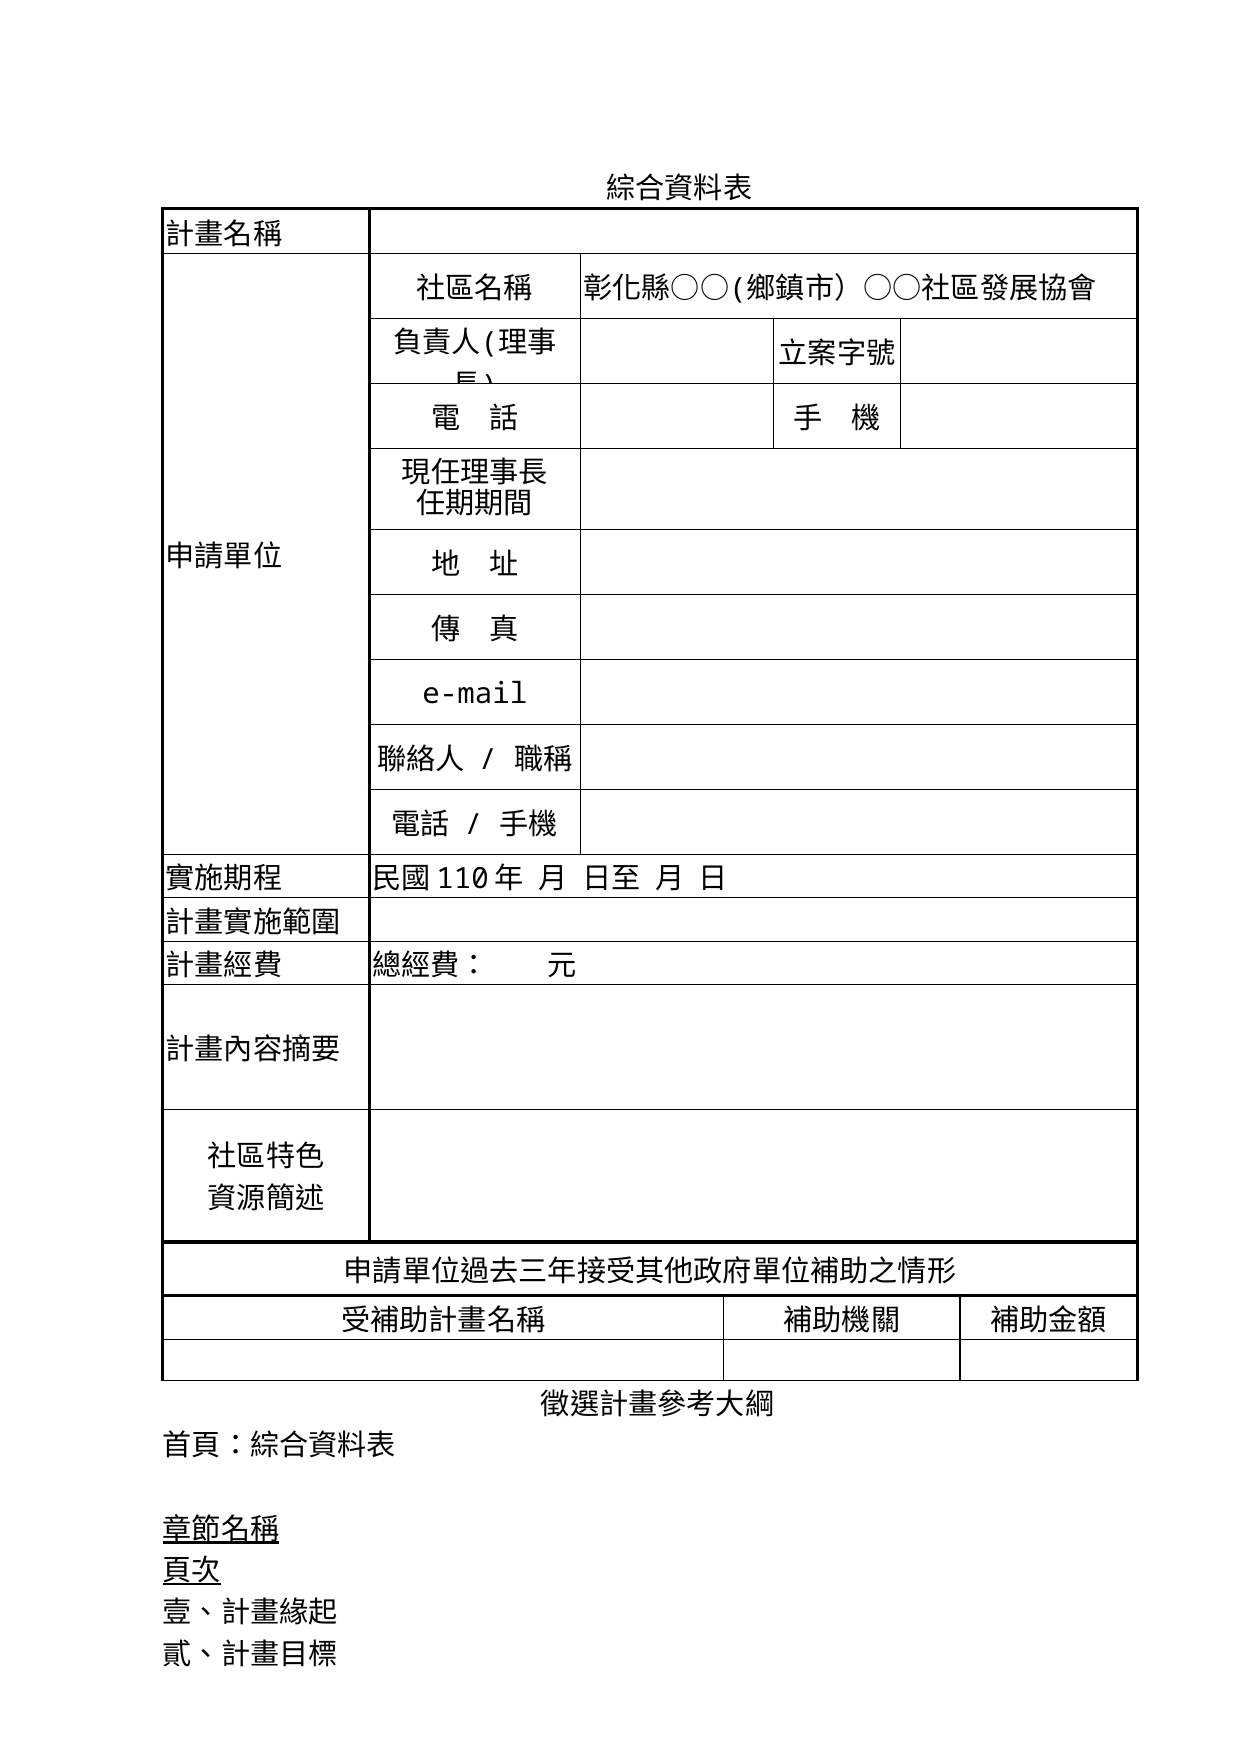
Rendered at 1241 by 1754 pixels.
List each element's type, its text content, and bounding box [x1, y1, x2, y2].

text 徵選計畫參考大綱 [162, 1381, 1152, 1422]
table_cell [901, 319, 1136, 383]
table_cell 手 機 [774, 384, 900, 448]
table_cell 電話 / 手機 [371, 790, 580, 854]
table_cell [581, 449, 1136, 529]
table_cell e-mail [371, 660, 580, 724]
table_cell [581, 790, 1136, 854]
table_cell [164, 1340, 723, 1380]
table_cell 社區名稱 [371, 254, 580, 318]
table_cell 受補助計畫名稱 [164, 1297, 723, 1339]
table_cell [581, 660, 1136, 724]
text 首頁：綜合資料表 [162, 1422, 1152, 1464]
table_cell 負責人(理事長) [371, 319, 580, 383]
table_cell [371, 985, 1136, 1109]
table_cell 立案字號 [774, 319, 900, 383]
table_header 計畫名稱 [164, 210, 368, 253]
text 壹、計畫緣起 [162, 1589, 1152, 1631]
table_cell [371, 898, 1136, 941]
table_cell 彰化縣○○(鄉鎮市）○○社區發展協會 [581, 254, 1136, 318]
table_cell 計畫經費 [164, 942, 368, 984]
table_cell 補助機關 [724, 1297, 959, 1339]
table_cell 申請單位 [164, 254, 368, 854]
text 綜合資料表 [162, 165, 1152, 207]
table_cell 民國110年 月 日至 月 日 [371, 855, 1136, 897]
table_cell 申請單位過去三年接受其他政府單位補助之情形 [164, 1244, 1136, 1293]
text 貳、計畫目標 [162, 1631, 1152, 1672]
table_cell [581, 384, 773, 448]
table_cell 計畫實施範圍 [164, 898, 368, 941]
table_cell [901, 384, 1136, 448]
table_cell [724, 1340, 959, 1380]
table_cell [961, 1340, 1136, 1380]
table_cell 地 址 [371, 530, 580, 594]
table_header [371, 210, 1136, 253]
table_cell 社區特色 資源簡述 [164, 1110, 368, 1240]
table_cell 聯絡人 / 職稱 [371, 725, 580, 789]
table_cell [371, 1110, 1136, 1240]
table_cell 計畫內容摘要 [164, 985, 368, 1109]
table_cell 補助金額 [961, 1297, 1136, 1339]
table_cell 現任理事長 任期期間 [371, 449, 580, 529]
table_cell 電 話 [371, 384, 580, 448]
table_cell 總經費： 元 [371, 942, 1136, 984]
table_cell 傳 真 [371, 595, 580, 659]
table_cell [581, 725, 1136, 789]
table_cell [581, 319, 773, 383]
table_cell [581, 595, 1136, 659]
table_cell [581, 530, 1136, 594]
text 章節名稱 [162, 1506, 1152, 1547]
table_cell 實施期程 [164, 855, 368, 897]
text 頁次 [162, 1547, 1152, 1589]
